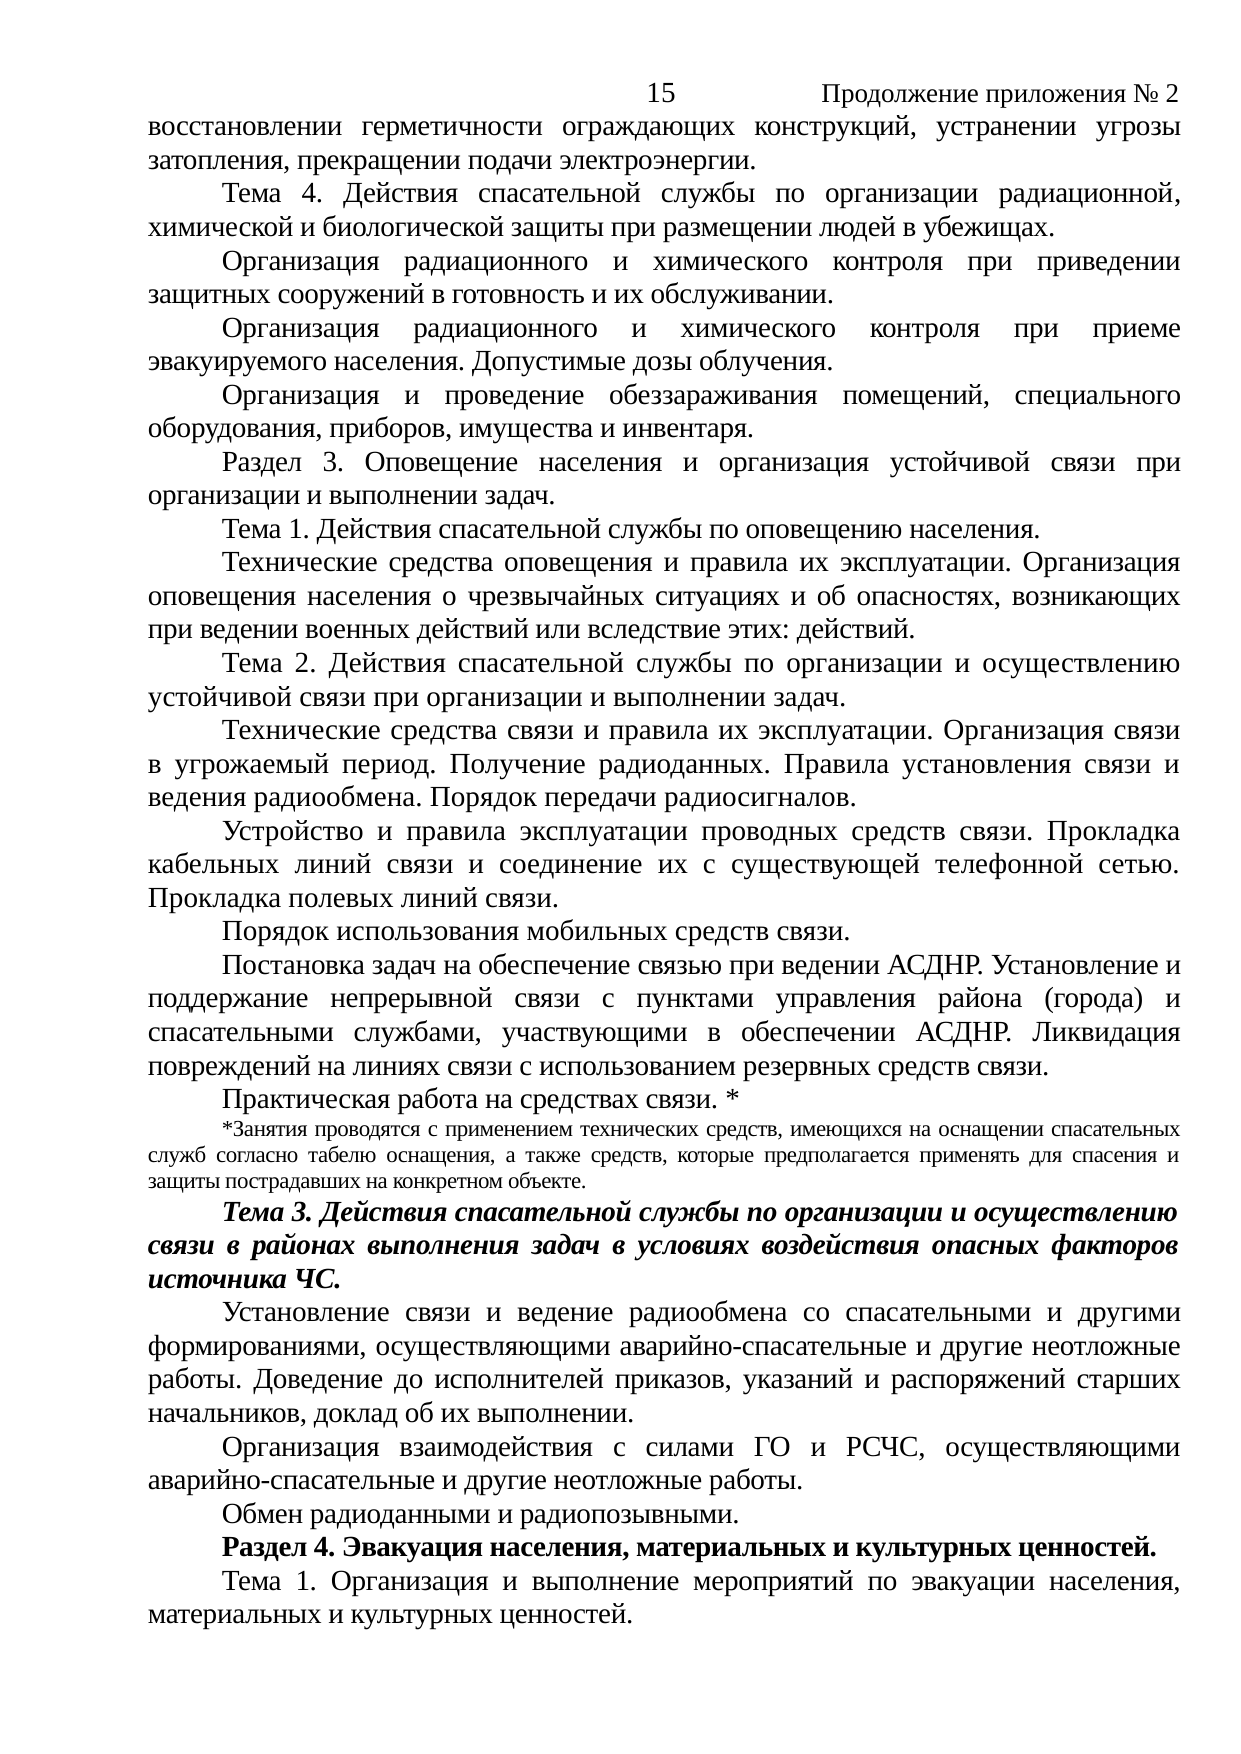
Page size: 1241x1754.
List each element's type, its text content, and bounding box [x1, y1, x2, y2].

text Установление связи и ведение радиообмена со спасательными и другими формированиями, осуществляющими аварийно-спасательные и другие неотложные работы. Доведение до исполнителей приказов, указаний и распоряжений старших начальников, доклад об их выполнении. [148, 1294, 1181, 1429]
text Тема 4. Действия спасательной службы по организации радиационной, химической и биологической защиты при размещении людей в убежищах. [148, 176, 1181, 243]
text Организация и проведение обеззараживания помещений, специального оборудования, приборов, имущества и инвентаря. [148, 377, 1181, 444]
text Технические средства связи и правила их эксплуатации. Организация связи в угрожаемый период. Получение радиоданных. Правила установления связи и ведения радиообмена. Порядок передачи радиосигналов. [148, 712, 1181, 813]
text Раздел 4. Эвакуация населения, материальных и культурных ценностей. [148, 1529, 1181, 1563]
text Технические средства оповещения и правила их эксплуатации. Организация оповещения населения о чрезвычайных ситуациях и об опасностях, возникающих при ведении военных действий или вследствие этих: действий. [148, 544, 1181, 645]
text Тема 1. Действия спасательной службы по оповещению населения. [148, 511, 1181, 544]
text Раздел 3. Оповещение населения и организация устойчивой связи при организации и выполнении задач. [148, 444, 1181, 511]
text Тема 2. Действия спасательной службы по организации и осуществлению устойчивой связи при организации и выполнении задач. [148, 645, 1181, 712]
text Организация взаимодействия с силами ГО и РСЧС, осуществляющими аварийно-спасательные и другие неотложные работы. [148, 1429, 1181, 1496]
text Устройство и правила эксплуатации проводных средств связи. Прокладка кабельных линий связи и соединение их с существующей телефонной сетью. Прокладка полевых линий связи. [148, 813, 1181, 913]
text Организация радиационного и химического контроля при приеме эвакуируемого населения. Допустимые дозы облучения. [148, 310, 1181, 377]
text восстановлении герметичности ограждающих конструкций, устранении угрозы затопления, прекращении подачи электроэнергии. [148, 108, 1181, 176]
text Обмен радиоданными и радиопозывными. [148, 1496, 1181, 1529]
text Порядок использования мобильных средств связи. [148, 913, 1181, 947]
text Тема 1. Организация и выполнение мероприятий по эвакуации населения, материальных и культурных ценностей. [148, 1563, 1181, 1630]
text Постановка задач на обеспечение связью при ведении АСДНР. Установление и поддержание непрерывной связи с пунктами управления района (города) и спасательными службами, участвующими в обеспечении АСДНР. Ликвидация повреждений на линиях связи с использованием резервных средств связи. [148, 947, 1181, 1081]
text Организация радиационного и химического контроля при приведении защитных сооружений в готовность и их обслуживании. [148, 243, 1181, 310]
text Тема 3. Действия спасательной службы по организации и осуществлению связи в районах выполнения задач в условиях воздействия опасных факторов источника ЧС. [148, 1194, 1181, 1294]
text Практическая работа на средствах связи. * [148, 1081, 1181, 1115]
text *Занятия проводятся с применением технических средств, имеющихся на оснащении спасательных служб согласно табелю оснащения, а также средств, которые предполагается применять для спасения и защиты пострадавших на конкретном объекте. [148, 1115, 1181, 1194]
